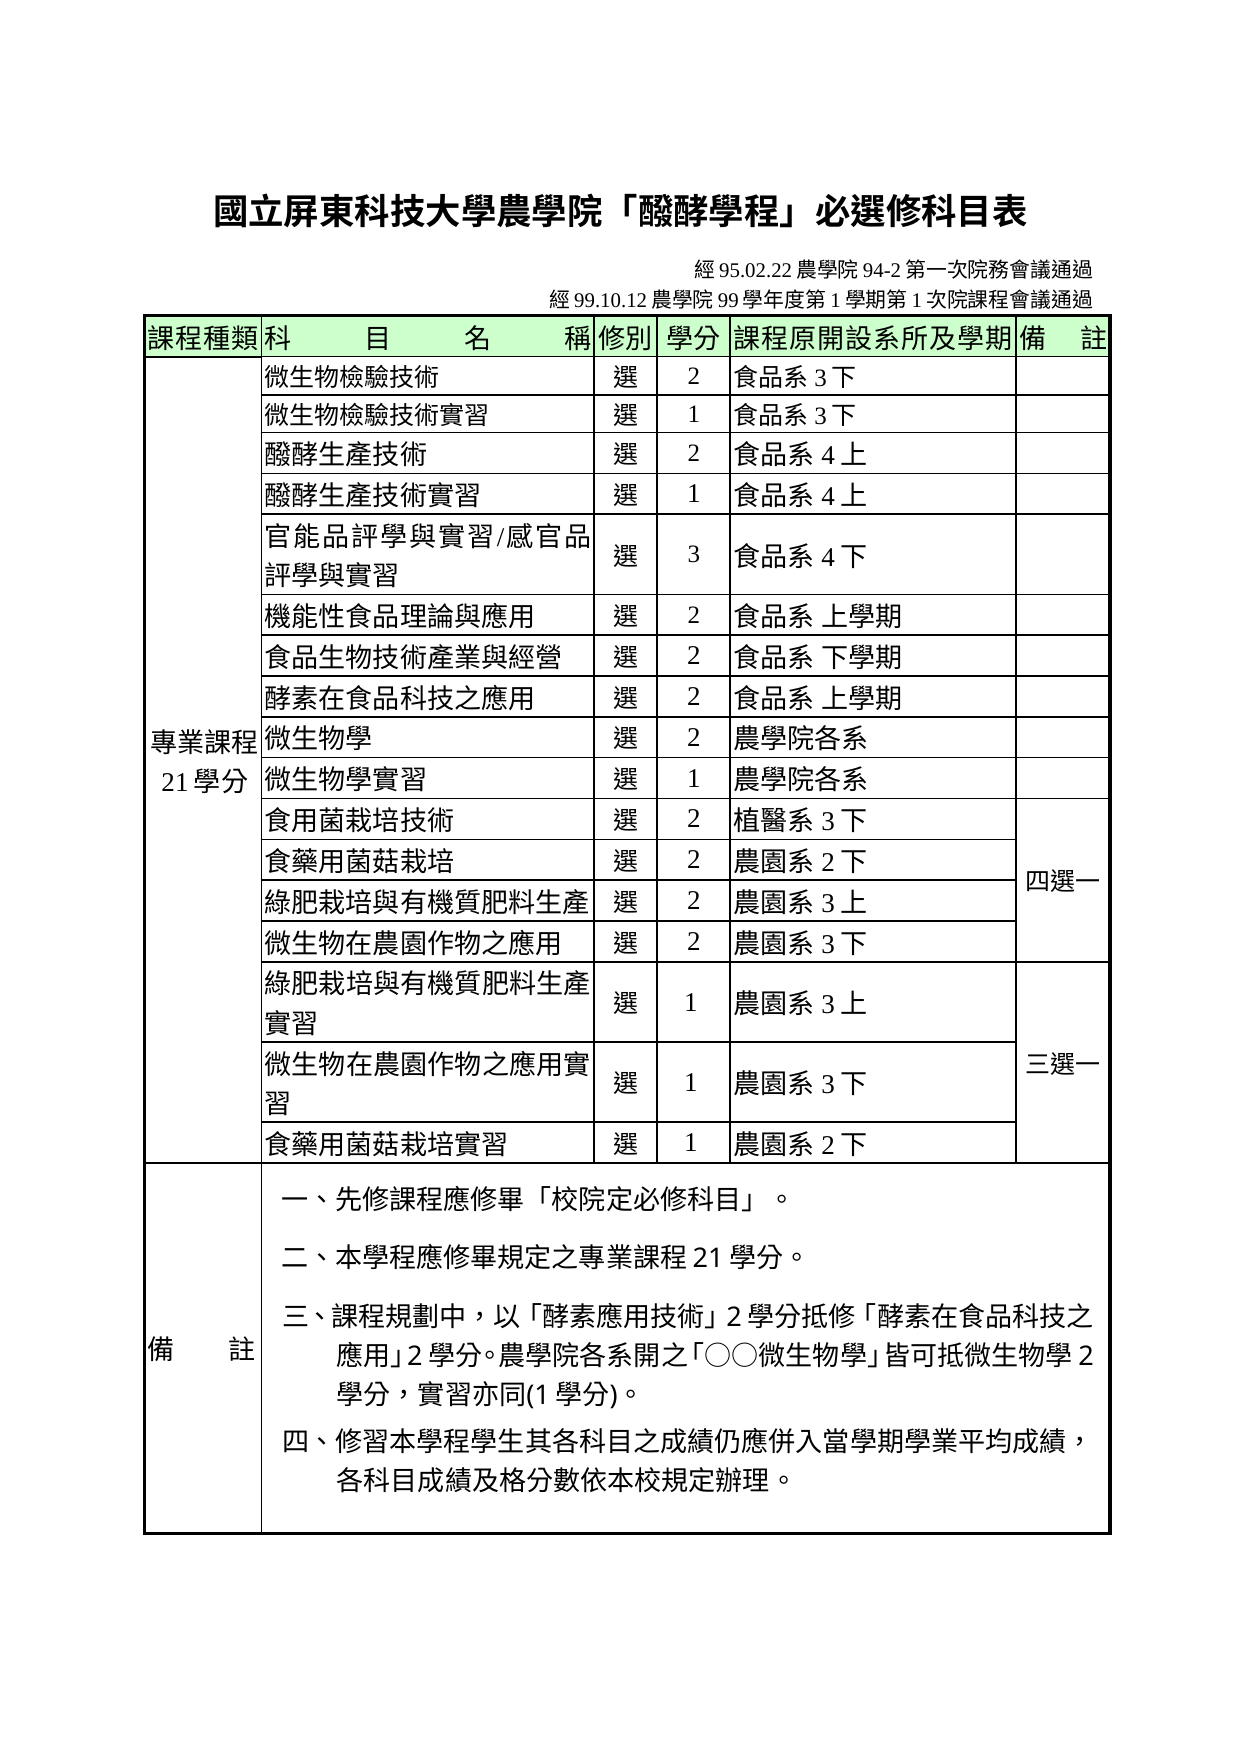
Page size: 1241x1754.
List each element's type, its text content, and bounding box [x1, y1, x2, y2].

table_cell [1017, 718, 1108, 757]
table_cell 選 [595, 433, 656, 472]
table_cell 酵素在食品科技之應用 [262, 677, 593, 716]
table_cell 微生物學實習 [262, 758, 593, 798]
table_cell 農園系 3下 [731, 1043, 1015, 1121]
table_cell 食品系 3下 [731, 396, 1015, 432]
table_cell 四選一 [1017, 799, 1108, 961]
table_cell 微生物學 [262, 718, 593, 757]
table_cell 選 [595, 357, 656, 394]
table_header 學分 [658, 317, 729, 356]
table_cell 農園系 2下 [731, 840, 1015, 879]
table_cell 2 [658, 718, 729, 757]
table_cell 2 [658, 922, 729, 961]
table_cell 食品系 上學期 [731, 595, 1015, 634]
text 經95.02.22農學院94-2第一次院務會議通過 [148, 253, 1092, 283]
table_cell 選 [595, 758, 656, 798]
table_cell 3 [658, 515, 729, 593]
table_cell 微生物檢驗技術實習 [262, 396, 593, 432]
table_cell [1017, 357, 1108, 394]
table_cell 一、先修課程應修畢「校院定必修科目」。 二、本學程應修畢規定之專業課程21學分。 三、課程規劃中，以「酵素應用技術」2學分抵修「酵素在食品科技之應用」2學分。農學院各系開之「○○微生物學」皆可抵微生物學2學分，實習亦同(1學分)。 四、修習本學程學生其各科目之成績仍應併入當學期學業平均成績，各科目成績及格分數依本校規定辦理。 [262, 1164, 1108, 1532]
table_cell 選 [595, 636, 656, 675]
table_header 課程種類 [146, 317, 261, 356]
table_cell 選 [595, 396, 656, 432]
table_cell 食品系 上學期 [731, 677, 1015, 716]
table_cell 官能品評學與實習/感官品評學與實習 [262, 515, 593, 593]
table_cell 2 [658, 433, 729, 472]
table_cell 食品系 4上 [731, 433, 1015, 472]
table_cell 食品生物技術產業與經營 [262, 636, 593, 675]
table_header 修別 [595, 317, 656, 356]
table_cell 1 [658, 396, 729, 432]
table_cell 農園系 3上 [731, 963, 1015, 1041]
table_cell 食品系 4上 [731, 474, 1015, 513]
table_cell 2 [658, 636, 729, 675]
table_cell 2 [658, 799, 729, 838]
table_cell 機能性食品理論與應用 [262, 595, 593, 634]
table_cell 醱酵生產技術實習 [262, 474, 593, 513]
table_cell 食用菌栽培技術 [262, 799, 593, 838]
table_cell 微生物在農園作物之應用實習 [262, 1043, 593, 1121]
table_cell 選 [595, 515, 656, 593]
table_cell 專業課程 21學分 [146, 358, 261, 1162]
table_cell [1017, 396, 1108, 432]
table_cell [1017, 758, 1108, 798]
table_header 科目名稱 [262, 317, 593, 356]
table_header 備註 [1017, 317, 1108, 356]
table_cell [1017, 433, 1108, 472]
table_header 課程原開設系所及學期 [731, 317, 1015, 356]
table_cell 2 [658, 881, 729, 920]
table_cell [1017, 474, 1108, 513]
table_cell 備註 [146, 1164, 261, 1532]
table_cell 農學院各系 [731, 758, 1015, 798]
table_cell 三選一 [1017, 963, 1108, 1162]
table_cell 食品系 下學期 [731, 636, 1015, 675]
table_cell 植醫系 3下 [731, 799, 1015, 838]
table_cell [1017, 515, 1108, 593]
table_cell 2 [658, 677, 729, 716]
table_cell 微生物在農園作物之應用 [262, 922, 593, 961]
table_cell 選 [595, 474, 656, 513]
table_cell 選 [595, 922, 656, 961]
table_cell 選 [595, 718, 656, 757]
table_cell 綠肥栽培與有機質肥料生產 [262, 881, 593, 920]
table_cell 選 [595, 1123, 656, 1162]
text 經99.10.12農學院99學年度第1學期第1次院課程會議通過 [148, 283, 1092, 314]
table_cell 1 [658, 474, 729, 513]
table_cell 2 [658, 595, 729, 634]
table_cell 1 [658, 1043, 729, 1121]
table_cell 食品系 3下 [731, 357, 1015, 394]
table_cell 選 [595, 677, 656, 716]
table_cell 選 [595, 595, 656, 634]
table_cell 食藥用菌菇栽培實習 [262, 1123, 593, 1162]
table_cell 1 [658, 758, 729, 798]
table_cell 食藥用菌菇栽培 [262, 840, 593, 879]
table_cell 選 [595, 840, 656, 879]
table_cell 農園系 3上 [731, 881, 1015, 920]
table_cell 選 [595, 799, 656, 838]
table_cell 選 [595, 1043, 656, 1121]
table_cell 農園系 3下 [731, 922, 1015, 961]
table_cell [1017, 677, 1108, 716]
table_cell 2 [658, 840, 729, 879]
table_cell 綠肥栽培與有機質肥料生產實習 [262, 963, 593, 1041]
table_cell 農園系 2下 [731, 1123, 1015, 1162]
table_cell [1017, 636, 1108, 675]
table_cell [1017, 595, 1108, 634]
table_cell 選 [595, 963, 656, 1041]
table_cell 農學院各系 [731, 718, 1015, 757]
table_cell 食品系 4下 [731, 515, 1015, 593]
table_cell 醱酵生產技術 [262, 433, 593, 472]
table_cell 2 [658, 357, 729, 394]
table_cell 微生物檢驗技術 [262, 357, 593, 394]
table_cell 選 [595, 881, 656, 920]
text 國立屏東科技大學農學院「醱酵學程」必選修科目表 [148, 183, 1092, 234]
table_cell 1 [658, 963, 729, 1041]
table_cell 1 [658, 1123, 729, 1162]
